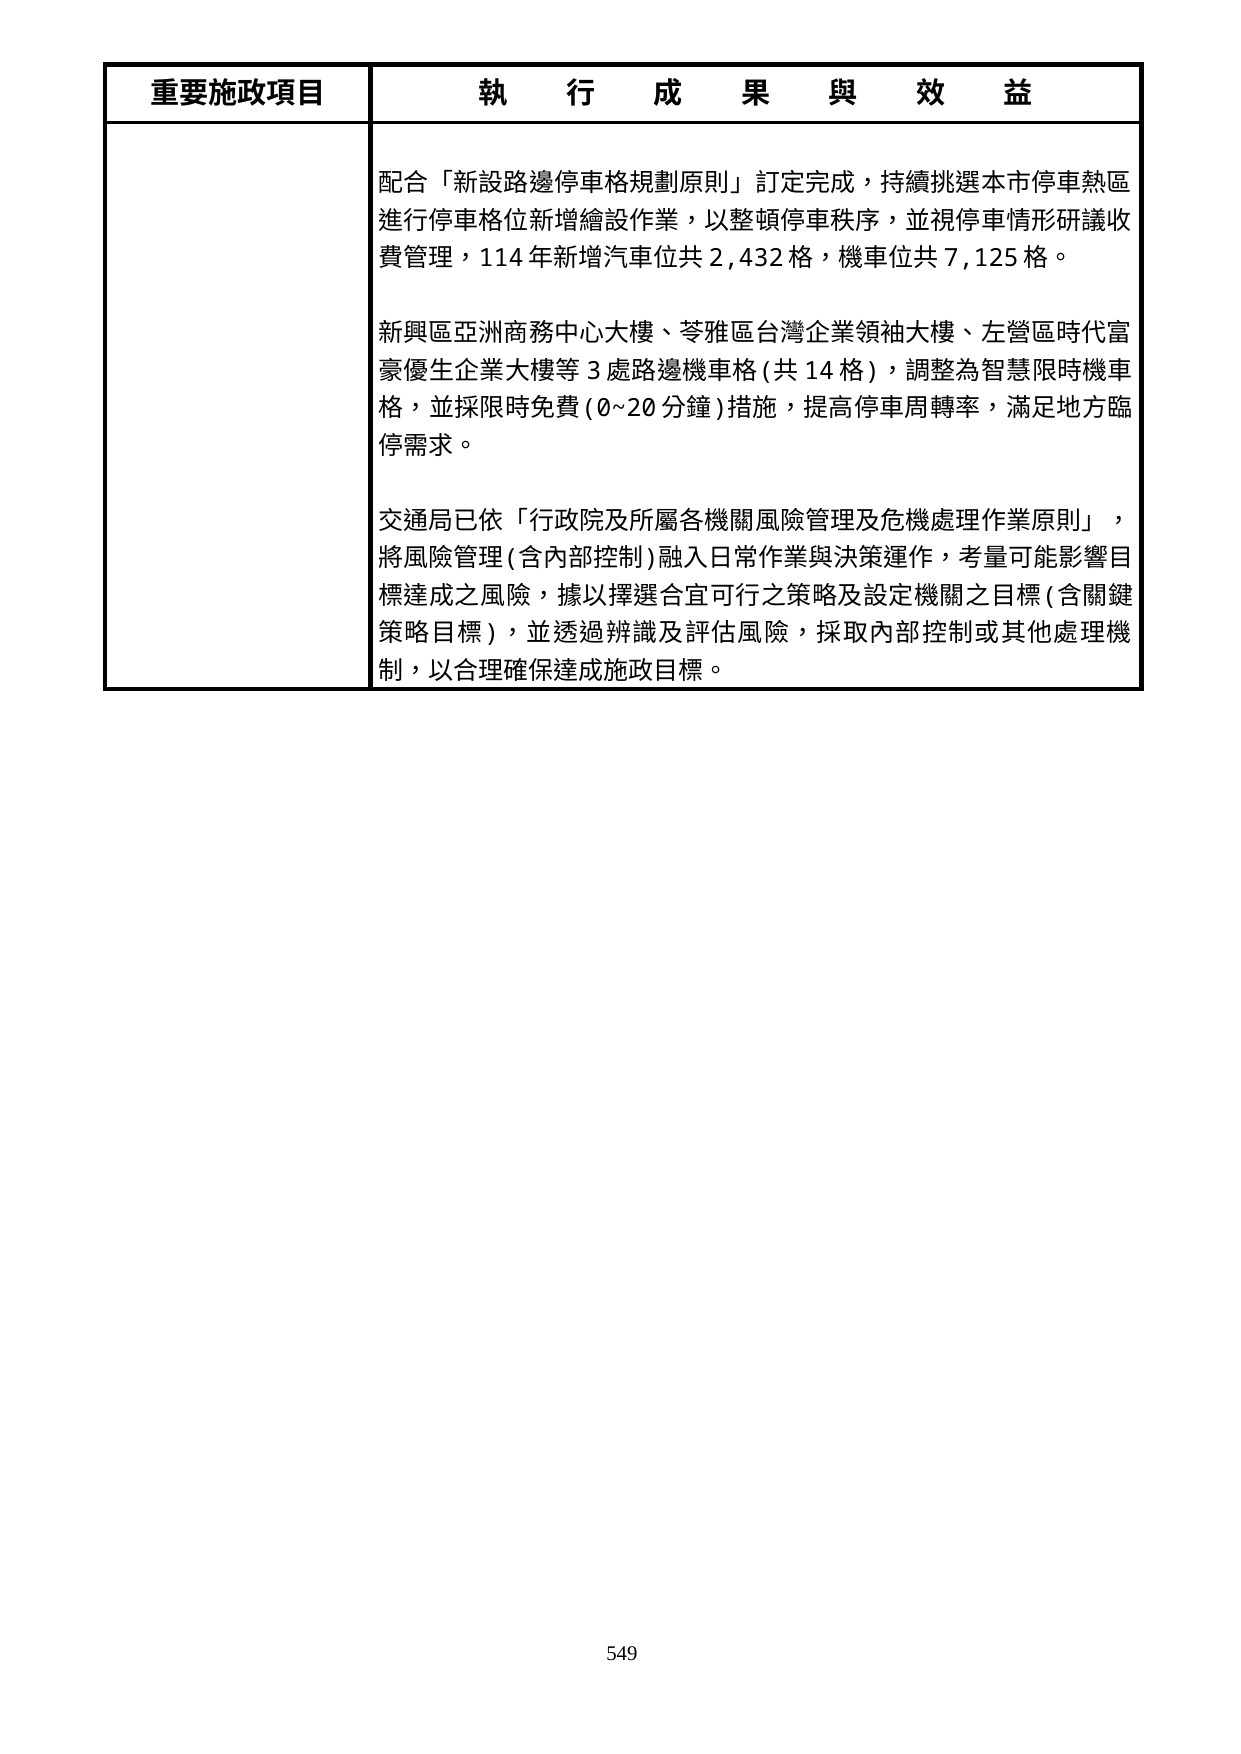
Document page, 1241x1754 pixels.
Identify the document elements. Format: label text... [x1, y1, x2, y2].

table_cell 配合「新設路邊停車格規劃原則」訂定完成，持續挑選本市停車熱區進行停車格位新增繪設作業，以整頓停車秩序，並視停車情形研議收費管理，114年新增汽車位共2,432格，機車位共7,125格。 新興區亞洲商務中心大樓、苓雅區台灣企業領袖大樓、左營區時代富豪優生企業大樓等3處路邊機車格(共14格)，調整為智慧限時機車格，並採限時免費(0~20分鐘)措施，提高停車周轉率，滿足地方臨停需求。 交通局已依「行政院及所屬各機關風險管理及危機處理作業原則」，將風險管理(含內部控制)融入日常作業與決策運作，考量可能影響目標達成之風險，據以擇選合宜可行之策略及設定機關之目標(含關鍵策略目標)，並透過辨識及評估風險，採取內部控制或其他處理機制，以合理確保達成施政目標。 [373, 124, 1139, 687]
table_header 執 行 成 果 與 效 益 [373, 67, 1139, 121]
table_header 重要施政項目 [107, 67, 368, 121]
table_cell [107, 124, 368, 687]
